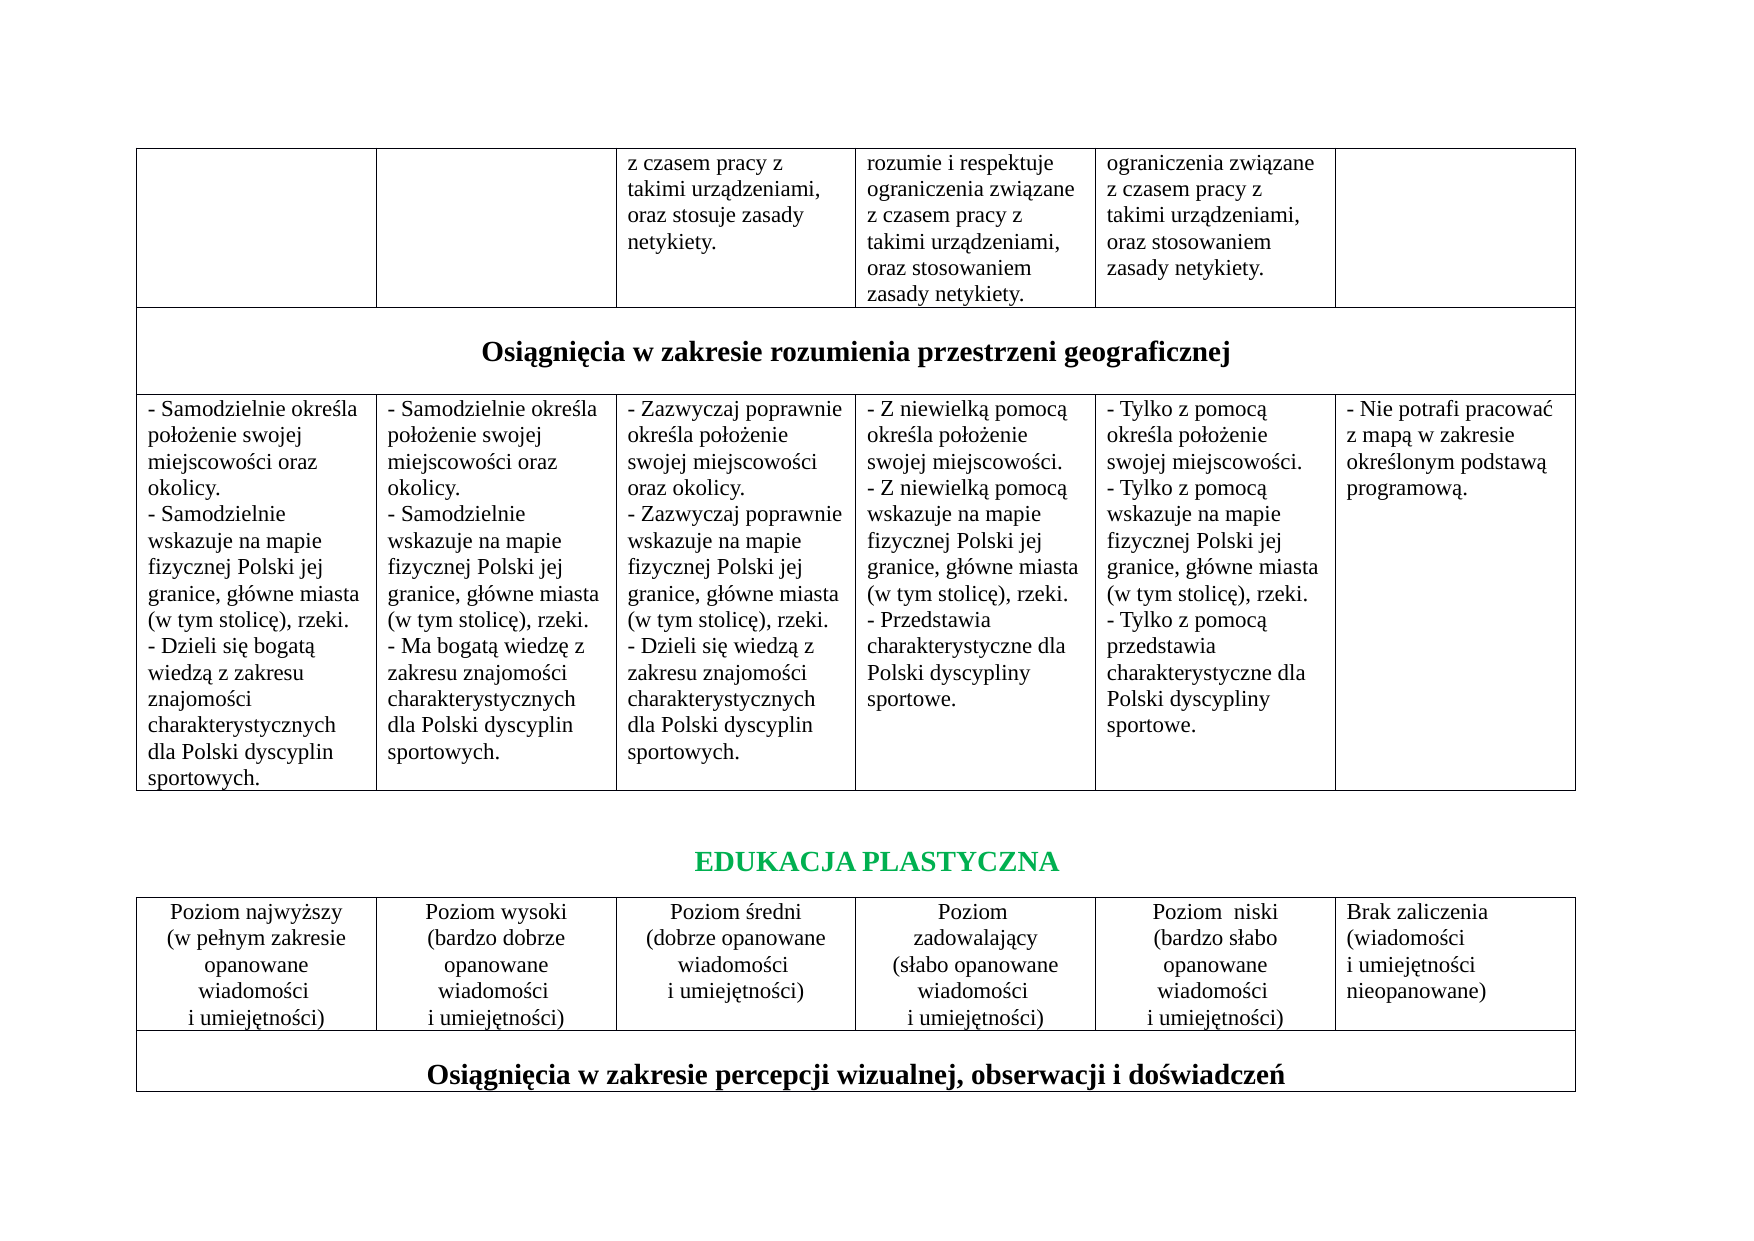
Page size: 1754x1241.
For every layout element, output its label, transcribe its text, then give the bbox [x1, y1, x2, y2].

table_cell - Z niewielką pomocą określa położenie swojej miejscowości. - Z niewielką pomocą wskazuje na mapie fizycznej Polski jej granice, główne miasta (w tym stolicę), rzeki. - Przedstawia charakterystyczne dla Polski dyscypliny sportowe. [856, 395, 1095, 790]
table_cell - Samodzielnie określa położenie swojej miejscowości oraz okolicy. - Samodzielnie wskazuje na mapie fizycznej Polski jej granice, główne miasta (w tym stolicę), rzeki. - Ma bogatą wiedzę z zakresu znajomości charakterystycznych dla Polski dyscyplin sportowych. [377, 395, 616, 790]
table_cell - Tylko z pomocą określa położenie swojej miejscowości. - Tylko z pomocą wskazuje na mapie fizycznej Polski jej granice, główne miasta (w tym stolicę), rzeki. - Tylko z pomocą przedstawia charakterystyczne dla Polski dyscypliny sportowe. [1096, 395, 1335, 790]
table_cell - Zazwyczaj poprawnie określa położenie swojej miejscowości oraz okolicy. - Zazwyczaj poprawnie wskazuje na mapie fizycznej Polski jej granice, główne miasta (w tym stolicę), rzeki. - Dzieli się wiedzą z zakresu znajomości charakterystycznych dla Polski dyscyplin sportowych. [617, 395, 855, 790]
table_header Poziom najwyższy (w pełnym zakresie opanowane wiadomości i umiejętności) [137, 898, 376, 1030]
table_cell z czasem pracy z takimi urządzeniami, oraz stosuje zasady netykiety. [617, 149, 855, 307]
table_header Poziom średni (dobrze opanowane wiadomości i umiejętności) [617, 898, 855, 1030]
table_header Poziom zadowalający (słabo opanowane wiadomości i umiejętności) [856, 898, 1095, 1030]
table_cell rozumie i respektuje ograniczenia związane z czasem pracy z takimi urządzeniami, oraz stosowaniem zasady netykiety. [856, 149, 1095, 307]
table_cell - Nie potrafi pracować z mapą w zakresie określonym podstawą programową. [1336, 395, 1575, 790]
table_header Poziom niski (bardzo słabo opanowane wiadomości i umiejętności) [1096, 898, 1335, 1030]
table_cell ograniczenia związane z czasem pracy z takimi urządzeniami, oraz stosowaniem zasady netykiety. [1096, 149, 1335, 307]
table_header Brak zaliczenia (wiadomości i umiejętności nieopanowane) [1336, 898, 1575, 1030]
table_cell [377, 149, 616, 307]
table_cell [137, 149, 376, 307]
table_cell - Samodzielnie określa położenie swojej miejscowości oraz okolicy. - Samodzielnie wskazuje na mapie fizycznej Polski jej granice, główne miasta (w tym stolicę), rzeki. - Dzieli się bogatą wiedzą z zakresu znajomości charakterystycznych dla Polski dyscyplin sportowych. [137, 395, 376, 790]
table_header Poziom wysoki (bardzo dobrze opanowane wiadomości i umiejętności) [377, 898, 616, 1030]
table_cell [1336, 149, 1575, 307]
table_cell Osiągnięcia w zakresie rozumienia przestrzeni geograficznej [137, 308, 1575, 394]
text EDUKACJA PLASTYCZNA [148, 844, 1606, 878]
table_cell Osiągnięcia w zakresie percepcji wizualnej, obserwacji i doświadczeń [137, 1031, 1575, 1091]
